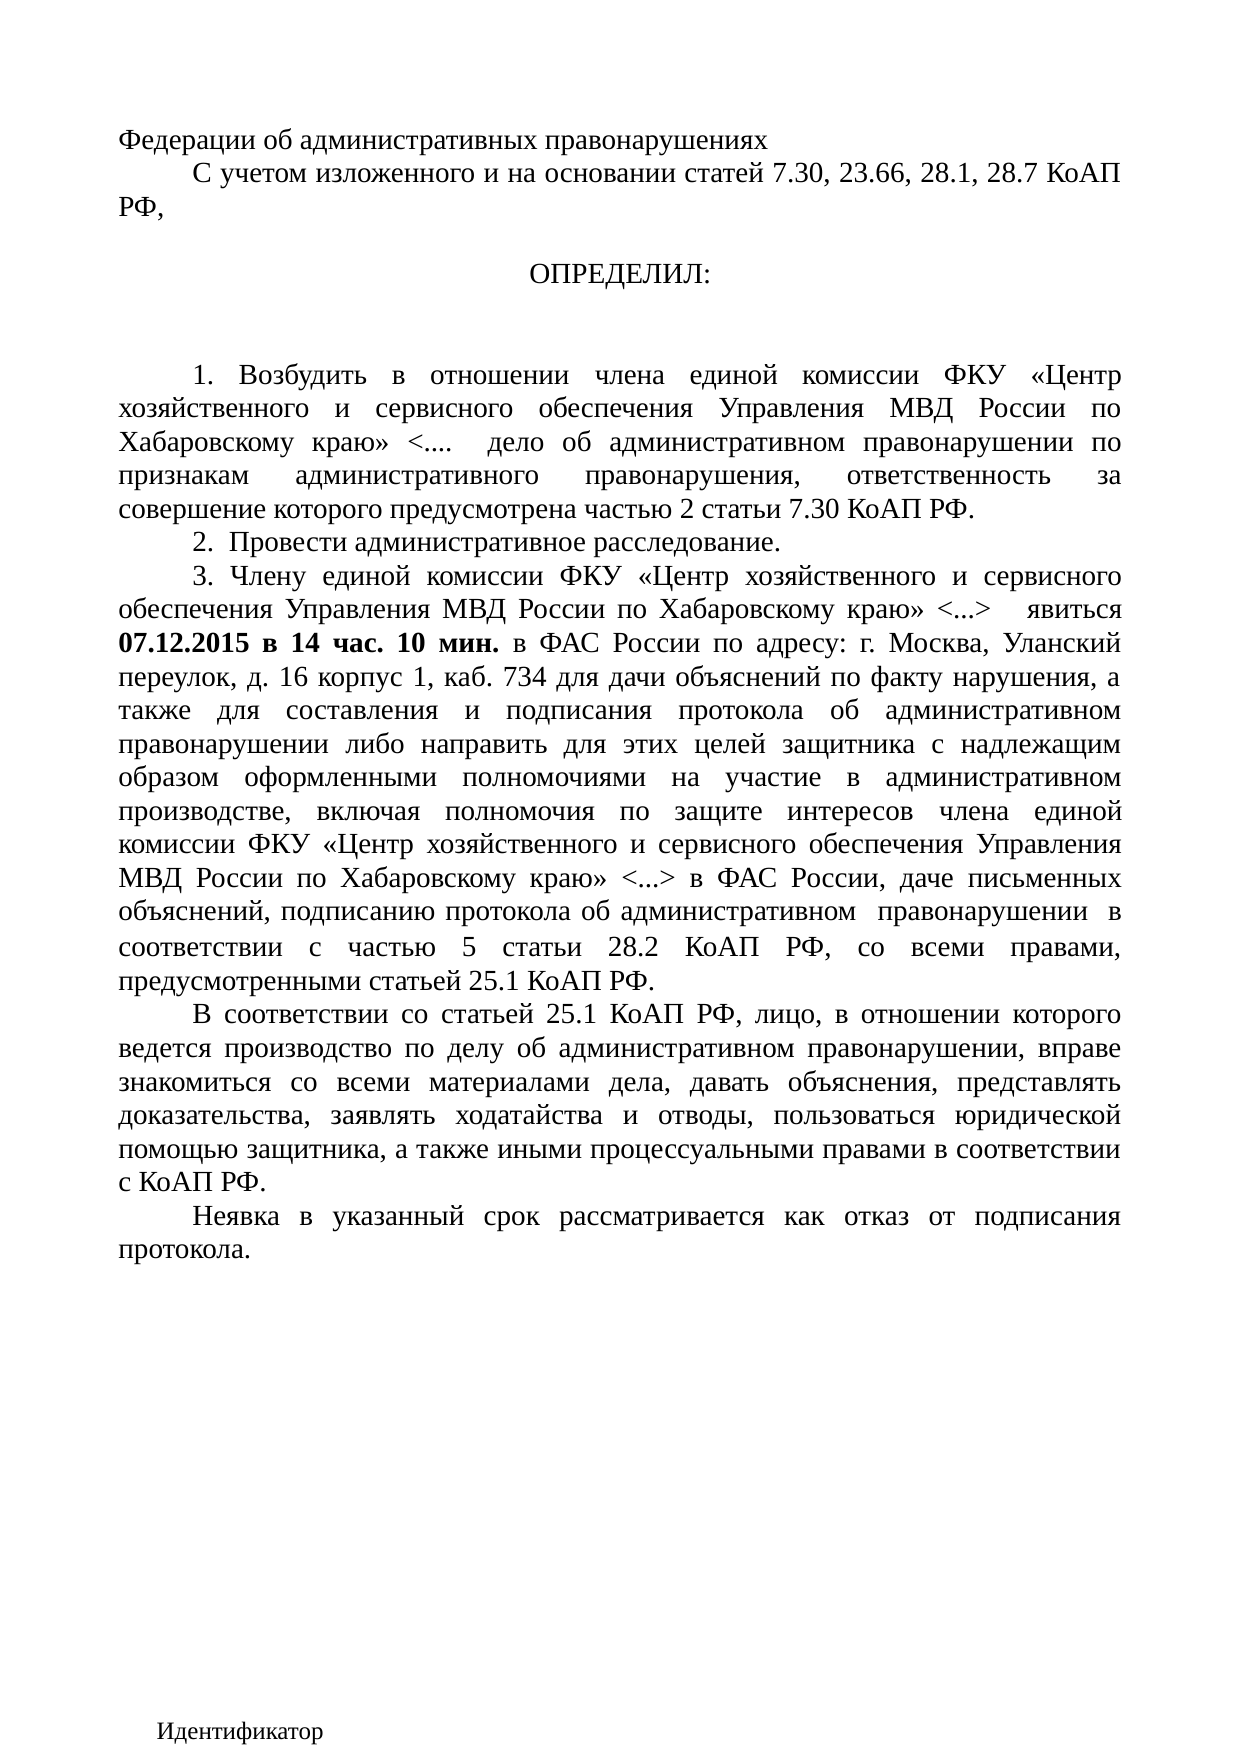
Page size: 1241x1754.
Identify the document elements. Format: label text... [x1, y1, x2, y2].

text Неявка в указанный срок рассматривается как отказ от подписания протокола. [118, 1198, 1122, 1265]
text 3. Члену единой комиссии ФКУ «Центр хозяйственного и сервисного обеспечения Управления МВД России по Хабаровскому краю» <...> явиться 07.12.2015 в 14 час. 10 мин. в ФАС России по адресу: г. Москва, Уланский переулок, д. 16 корпус 1, каб. 734 для дачи объяснений по факту нарушения, а также для составления и подписания протокола об административном правонарушении либо направить для этих целей защитника с надлежащим образом оформленными полномочиями на участие в административном производстве, включая полномочия по защите интересов члена единой комиссии ФКУ «Центр хозяйственного и сервисного обеспечения Управления МВД России по Хабаровскому краю» <...> в ФАС России, даче письменных объяснений, подписанию протокола об административном правонарушении в соответствии с частью 5 статьи 28.2 КоАП РФ, со всеми правами, предусмотренными статьей 25.1 КоАП РФ. [118, 558, 1122, 997]
text С учетом изложенного и на основании статей 7.30, 23.66, 28.1, 28.7 КоАП РФ, [118, 156, 1122, 223]
text ОПРЕДЕЛИЛ: [118, 256, 1122, 290]
text Федерации об административных правонарушениях [118, 118, 1122, 156]
text 1. Возбудить в отношении члена единой комиссии ФКУ «Центр хозяйственного и сервисного обеспечения Управления МВД России по Хабаровскому краю» <.... дело об административном правонарушении по признакам административного правонарушения, ответственность за совершение которого предусмотрена частью 2 статьи 7.30 КоАП РФ. [118, 357, 1122, 524]
text 2. Провести административное расследование. [118, 524, 1122, 558]
text В соответствии со статьей 25.1 КоАП РФ, лицо, в отношении которого ведется производство по делу об административном правонарушении, вправе знакомиться со всеми материалами дела, давать объяснения, представлять доказательства, заявлять ходатайства и отводы, пользоваться юридической помощью защитника, а также иными процессуальными правами в соответствии с КоАП РФ. [118, 997, 1122, 1198]
